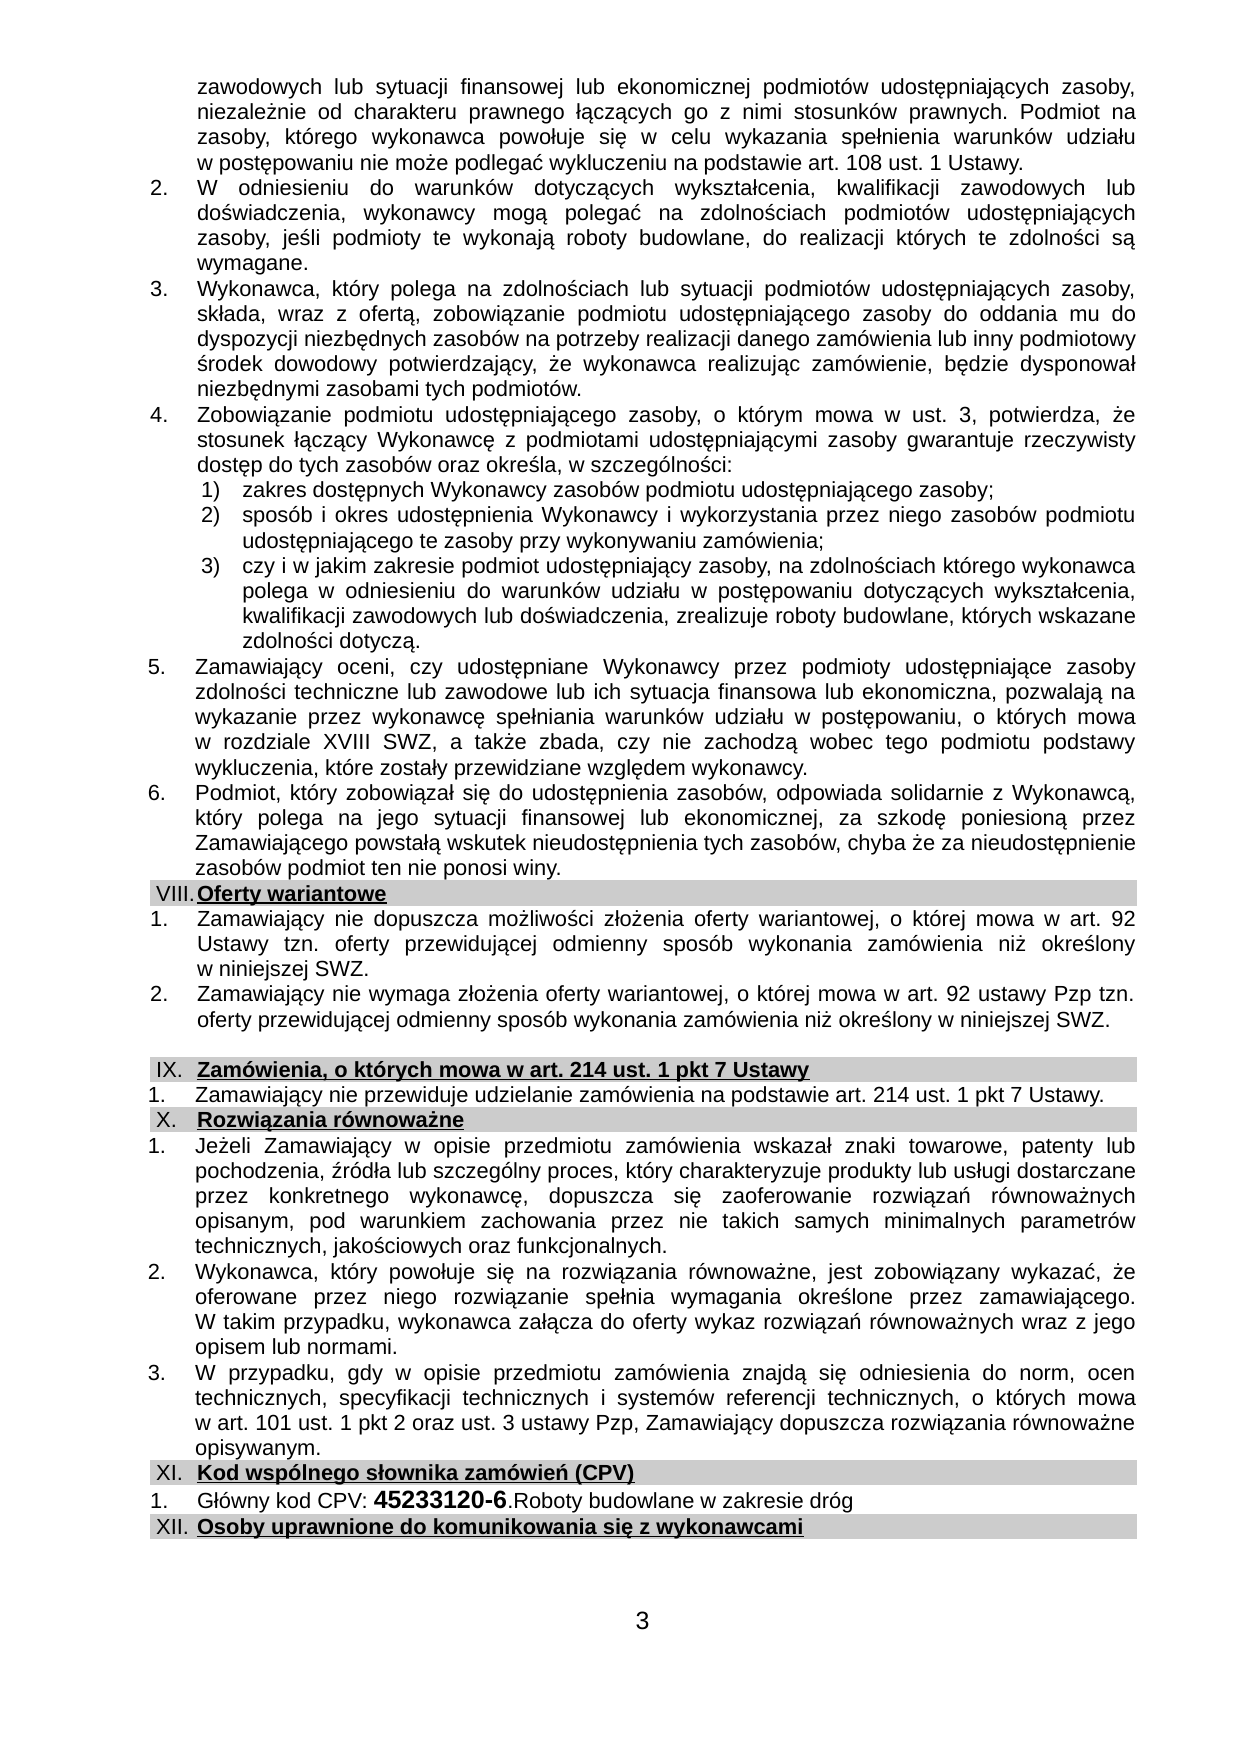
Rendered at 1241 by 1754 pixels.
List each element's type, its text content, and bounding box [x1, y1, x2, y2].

list Kod wspólnego słownika zamówień (CPV) [150, 1460, 1137, 1485]
list Zamawiający nie wymaga złożenia oferty wariantowej, o której mowa w art. 92 ustawy Pzp tzn. oferty przewidującej odmienny sposób wykonania zamówienia niż określony w niniejszej SWZ. [150, 981, 1137, 1032]
list czy i w jakim zakresie podmiot udostępniający zasoby, na zdolnościach którego wykonawca polega w odniesieniu do warunków udziału w postępowaniu dotyczących wykształcenia, kwalifikacji zawodowych lub doświadczenia, zrealizuje roboty budowlane, których wskazane zdolności dotyczą. [195, 553, 1137, 653]
list W przypadku, gdy w opisie przedmiotu zamówienia znajdą się odniesienia do norm, ocen technicznych, specyfikacji technicznych i systemów referencji technicznych, o których mowa w art. 101 ust. 1 pkt 2 oraz ust. 3 ustawy Pzp, Zamawiający dopuszcza rozwiązania równoważne opisywanym. [148, 1359, 1137, 1460]
list Zamawiający nie przewiduje udzielanie zamówienia na podstawie art. 214 ust. 1 pkt 7 Ustawy. [148, 1082, 1137, 1107]
list Wykonawca, który polega na zdolnościach lub sytuacji podmiotów udostępniających zasoby, składa, wraz z ofertą, zobowiązanie podmiotu udostępniającego zasoby do oddania mu do dyspozycji niezbędnych zasobów na potrzeby realizacji danego zamówienia lub inny podmiotowy środek dowodowy potwierdzający, że wykonawca realizując zamówienie, będzie dysponował niezbędnymi zasobami tych podmiotów. [150, 275, 1137, 401]
list Oferty wariantowe [150, 880, 1137, 906]
list zakres dostępnych Wykonawcy zasobów podmiotu udostępniającego zasoby; [195, 477, 1137, 502]
list sposób i okres udostępnienia Wykonawcy i wykorzystania przez niego zasobów podmiotu udostępniającego te zasoby przy wykonywaniu zamówienia; [195, 502, 1137, 553]
list Zamawiający oceni, czy udostępniane Wykonawcy przez podmioty udostępniające zasoby zdolności techniczne lub zawodowe lub ich sytuacja finansowa lub ekonomiczna, pozwalają na wykazanie przez wykonawcę spełniania warunków udziału w postępowaniu, o których mowa w rozdziale XVIII SWZ, a także zbada, czy nie zachodzą wobec tego podmiotu podstawy wykluczenia, które zostały przewidziane względem wykonawcy. [148, 653, 1137, 779]
list Jeżeli Zamawiający w opisie przedmiotu zamówienia wskazał znaki towarowe, patenty lub pochodzenia, źródła lub szczególny proces, który charakteryzuje produkty lub usługi dostarczane przez konkretnego wykonawcę, dopuszcza się zaoferowanie rozwiązań równoważnych opisanym, pod warunkiem zachowania przez nie takich samych minimalnych parametrów technicznych, jakościowych oraz funkcjonalnych. [148, 1132, 1137, 1258]
list Rozwiązania równoważne [150, 1107, 1137, 1132]
list Wykonawca, który powołuje się na rozwiązania równoważne, jest zobowiązany wykazać, że oferowane przez niego rozwiązanie spełnia wymagania określone przez zamawiającego. W takim przypadku, wykonawca załącza do oferty wykaz rozwiązań równoważnych wraz z jego opisem lub normami. [148, 1258, 1137, 1359]
list Zamawiający nie dopuszcza możliwości złożenia oferty wariantowej, o której mowa w art. 92 Ustawy tzn. oferty przewidującej odmienny sposób wykonania zamówienia niż określony w niniejszej SWZ. [150, 906, 1137, 981]
list Zobowiązanie podmiotu udostępniającego zasoby, o którym mowa w ust. 3, potwierdza, że stosunek łączący Wykonawcę z podmiotami udostępniającymi zasoby gwarantuje rzeczywisty dostęp do tych zasobów oraz określa, w szczególności: [150, 401, 1137, 477]
list Podmiot, który zobowiązał się do udostępnienia zasobów, odpowiada solidarnie z Wykonawcą, który polega na jego sytuacji finansowej lub ekonomicznej, za szkodę poniesioną przez Zamawiającego powstałą wskutek nieudostępnienia tych zasobów, chyba że za nieudostępnienie zasobów podmiot ten nie ponosi winy. [148, 779, 1137, 880]
list Główny kod CPV: 45233120-6.Roboty budowlane w zakresie dróg [150, 1485, 1137, 1514]
list Osoby uprawnione do komunikowania się z wykonawcami [150, 1514, 1137, 1539]
list zawodowych lub sytuacji finansowej lub ekonomicznej podmiotów udostępniających zasoby, niezależnie od charakteru prawnego łączących go z nimi stosunków prawnych. Podmiot na zasoby, którego wykonawca powołuje się w celu wykazania spełnienia warunków udziału w postępowaniu nie może podlegać wykluczeniu na podstawie art. 108 ust. 1 Ustawy. [150, 74, 1137, 174]
list W odniesieniu do warunków dotyczących wykształcenia, kwalifikacji zawodowych lub doświadczenia, wykonawcy mogą polegać na zdolnościach podmiotów udostępniających zasoby, jeśli podmioty te wykonają roboty budowlane, do realizacji których te zdolności są wymagane. [150, 174, 1137, 275]
list Zamówienia, o których mowa w art. 214 ust. 1 pkt 7 Ustawy [150, 1057, 1137, 1082]
